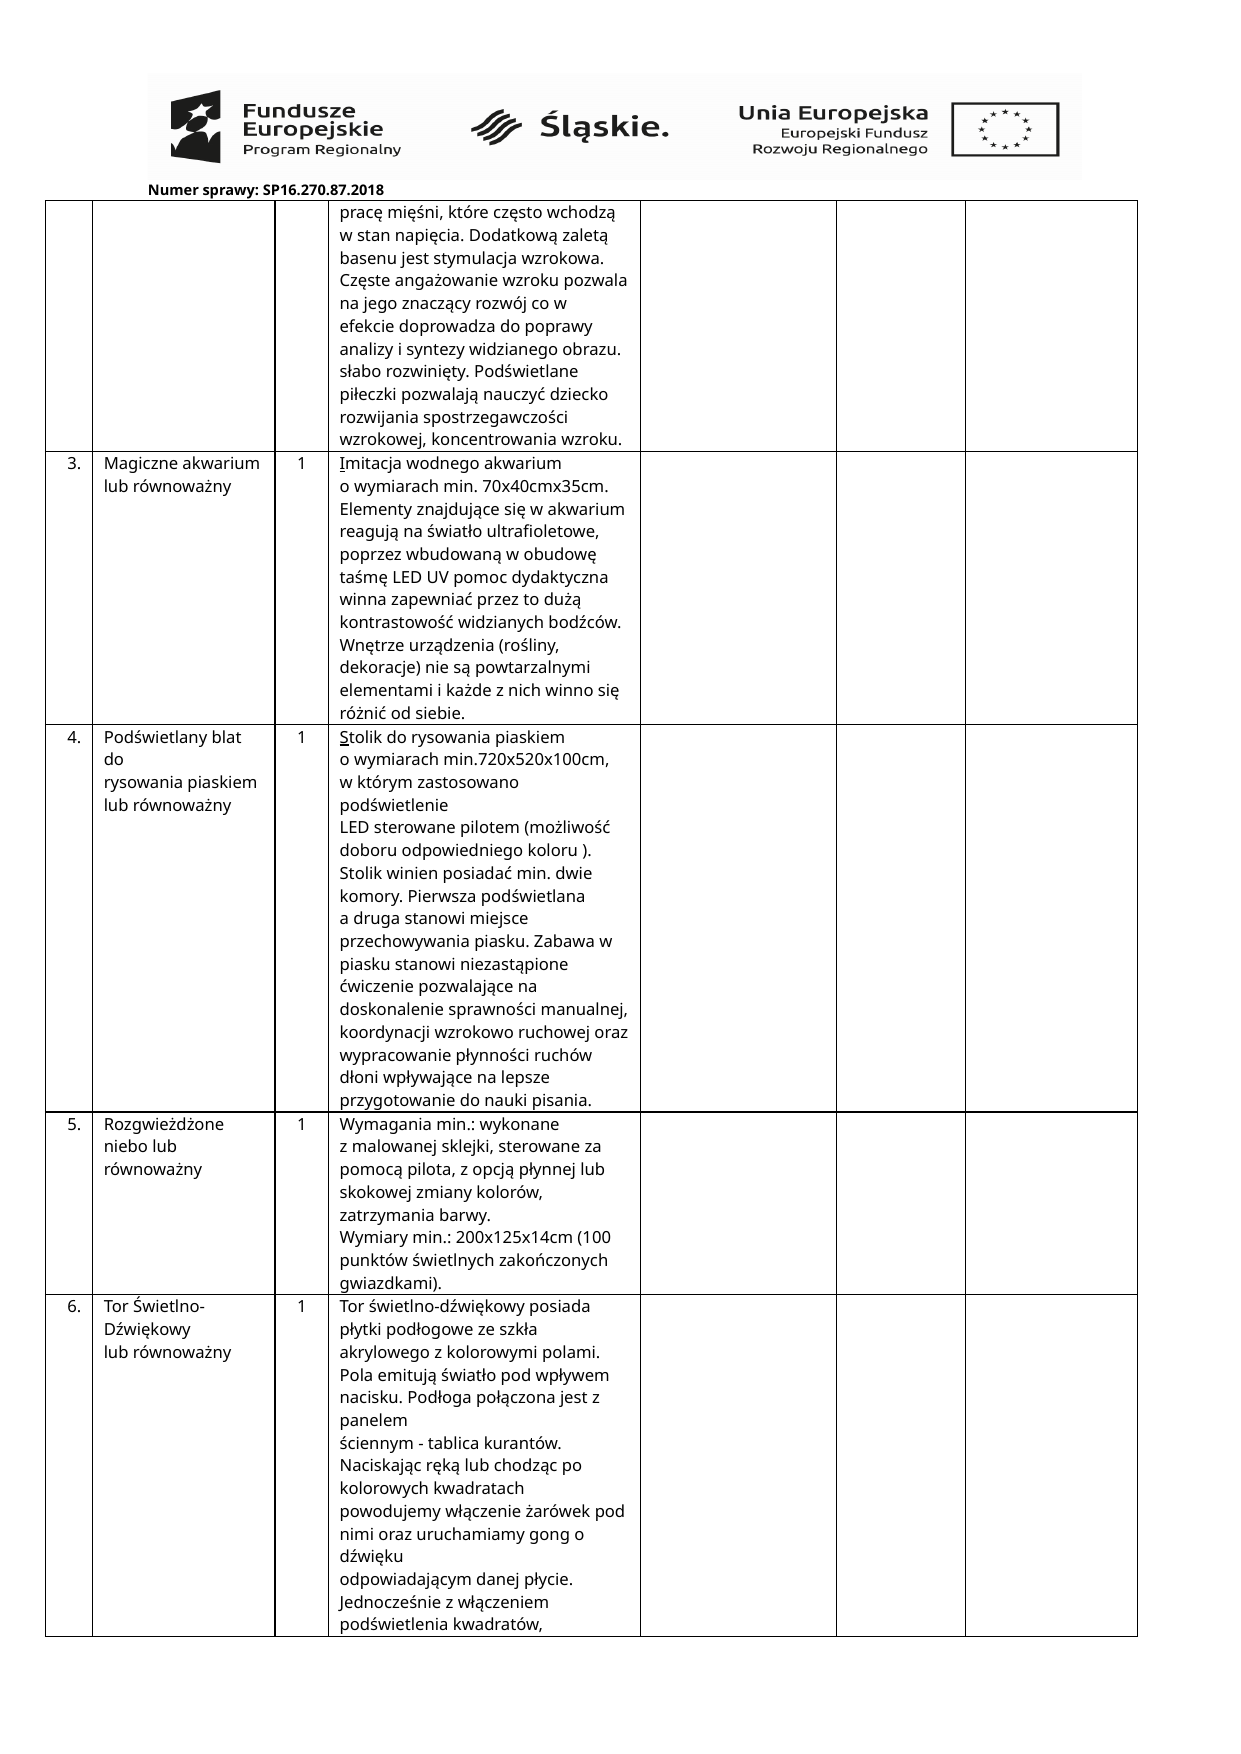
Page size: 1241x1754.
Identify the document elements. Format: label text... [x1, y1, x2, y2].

table_cell [641, 1113, 836, 1294]
table_cell 1 [276, 1295, 328, 1636]
table_cell [966, 1113, 1137, 1294]
table_cell 4. [46, 725, 92, 1111]
table_cell [837, 452, 965, 724]
table_cell Stolik do rysowania piaskiem o wymiarach min.720x520x100cm, w którym zastosowano podświetlenie LED sterowane pilotem (możliwość doboru odpowiedniego koloru ). Stolik winien posiadać min. dwie komory. Pierwsza podświetlana a druga stanowi miejsce przechowywania piasku. Zabawa w piasku stanowi niezastąpione ćwiczenie pozwalające na doskonalenie sprawności manualnej, koordynacji wzrokowo ruchowej oraz wypracowanie płynności ruchów dłoni wpływające na lepsze przygotowanie do nauki pisania. [329, 725, 640, 1111]
table_cell [641, 452, 836, 724]
table_cell [966, 725, 1137, 1111]
table_cell [837, 1113, 965, 1294]
table_cell [46, 201, 92, 451]
table_cell Tor świetlno-dźwiękowy posiada płytki podłogowe ze szkła akrylowego z kolorowymi polami. Pola emitują światło pod wpływem nacisku. Podłoga połączona jest z panelem ściennym - tablica kurantów. Naciskając ręką lub chodząc po kolorowych kwadratach powodujemy włączenie żarówek pod nimi oraz uruchamiamy gong o dźwięku odpowiadającym danej płycie. Jednocześnie z włączeniem podświetlenia kwadratów, [329, 1295, 640, 1636]
table_cell 1 [276, 1113, 328, 1294]
table_cell [837, 1295, 965, 1636]
table_cell [966, 201, 1137, 451]
table_cell [93, 201, 274, 451]
table_cell [966, 452, 1137, 724]
table_cell 1 [276, 725, 328, 1111]
table_cell Rozgwieżdżone niebo lub równoważny [93, 1113, 274, 1294]
table_cell [276, 201, 328, 451]
table_cell [966, 1295, 1137, 1636]
table_cell [641, 201, 836, 451]
table_cell [837, 201, 965, 451]
table_cell Podświetlany blat do rysowania piaskiem lub równoważny [93, 725, 274, 1111]
table_cell Imitacja wodnego akwarium o wymiarach min. 70x40cmx35cm. Elementy znajdujące się w akwarium reagują na światło ultrafioletowe, poprzez wbudowaną w obudowę taśmę LED UV pomoc dydaktyczna winna zapewniać przez to dużą kontrastowość widzianych bodźców. Wnętrze urządzenia (rośliny, dekoracje) nie są powtarzalnymi elementami i każde z nich winno się różnić od siebie. [329, 452, 640, 724]
table_cell 6. [46, 1295, 92, 1636]
table_cell [641, 1295, 836, 1636]
table_cell 5. [46, 1113, 92, 1294]
table_cell 3. [46, 452, 92, 724]
table_cell Magiczne akwarium lub równoważny [93, 452, 274, 724]
table_cell pracę mięśni, które często wchodzą w stan napięcia. Dodatkową zaletą basenu jest stymulacja wzrokowa. Częste angażowanie wzroku pozwala na jego znaczący rozwój co w efekcie doprowadza do poprawy analizy i syntezy widzianego obrazu. słabo rozwinięty. Podświetlane piłeczki pozwalają nauczyć dziecko rozwijania spostrzegawczości wzrokowej, koncentrowania wzroku. [329, 201, 640, 451]
table_cell [837, 725, 965, 1111]
table_cell 1 [276, 452, 328, 724]
table_cell [641, 725, 836, 1111]
table_cell Wymagania min.: wykonane z malowanej sklejki, sterowane za pomocą pilota, z opcją płynnej lub skokowej zmiany kolorów, zatrzymania barwy. Wymiary min.: 200x125x14cm (100 punktów świetlnych zakończonych gwiazdkami). [329, 1113, 640, 1294]
table_cell Tor Świetlno- Dźwiękowy lub równoważny [93, 1295, 274, 1636]
